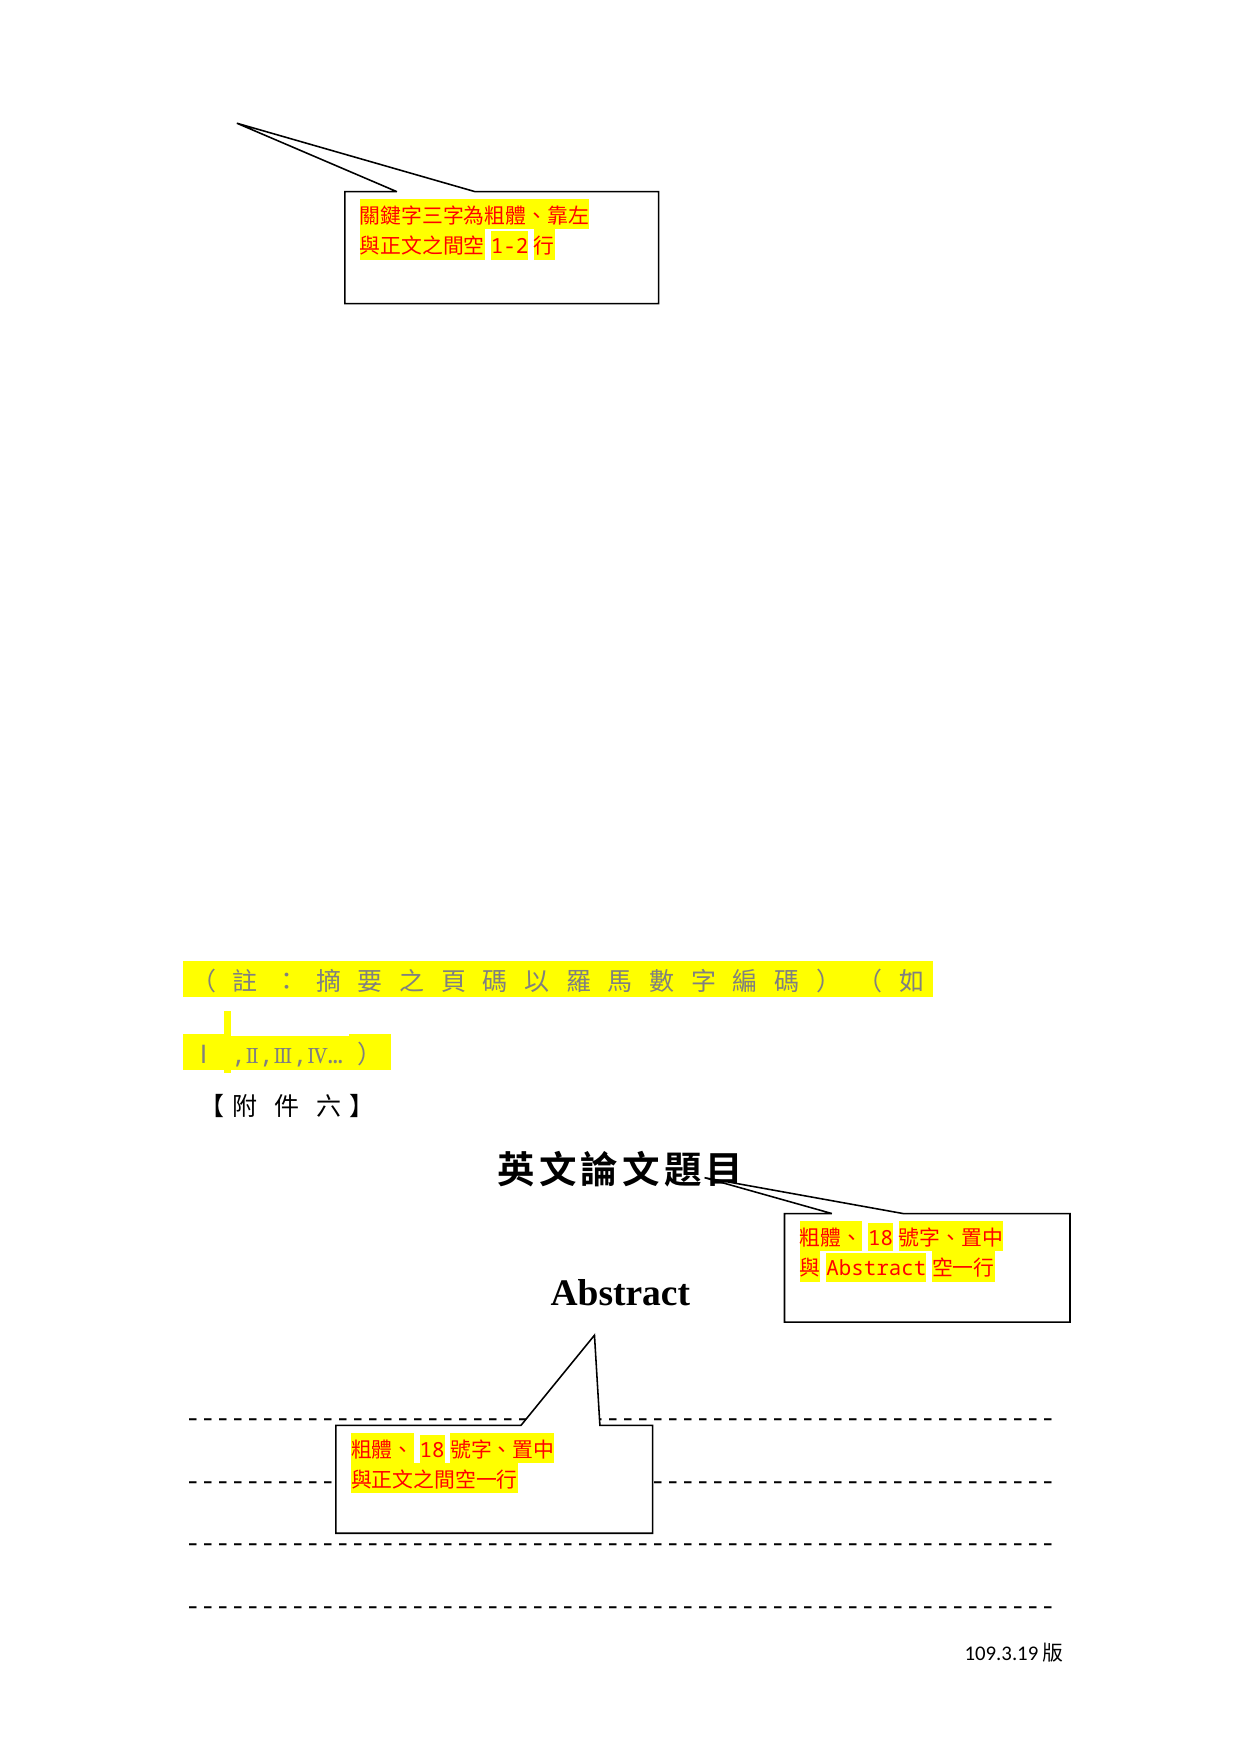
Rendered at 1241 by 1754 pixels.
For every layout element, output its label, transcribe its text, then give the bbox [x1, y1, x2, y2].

text 英文論文題目 [183, 1125, 1058, 1188]
text Abstract [183, 1250, 783, 1313]
text ------------------------------------------------------------------------------------------------------------------------------------------------------------------------------------------------------------------------------------------------------------------------------------------------------------------------------------------------------------------------------------------------------------------------------------------------------------------------------ [183, 1375, 1058, 1625]
text 【附件六】 [183, 1063, 1058, 1125]
text （註：摘要之頁碼以羅馬數字編碼）（如Ⅰ,Ⅱ,Ⅲ,Ⅳ…） [183, 938, 1058, 1063]
